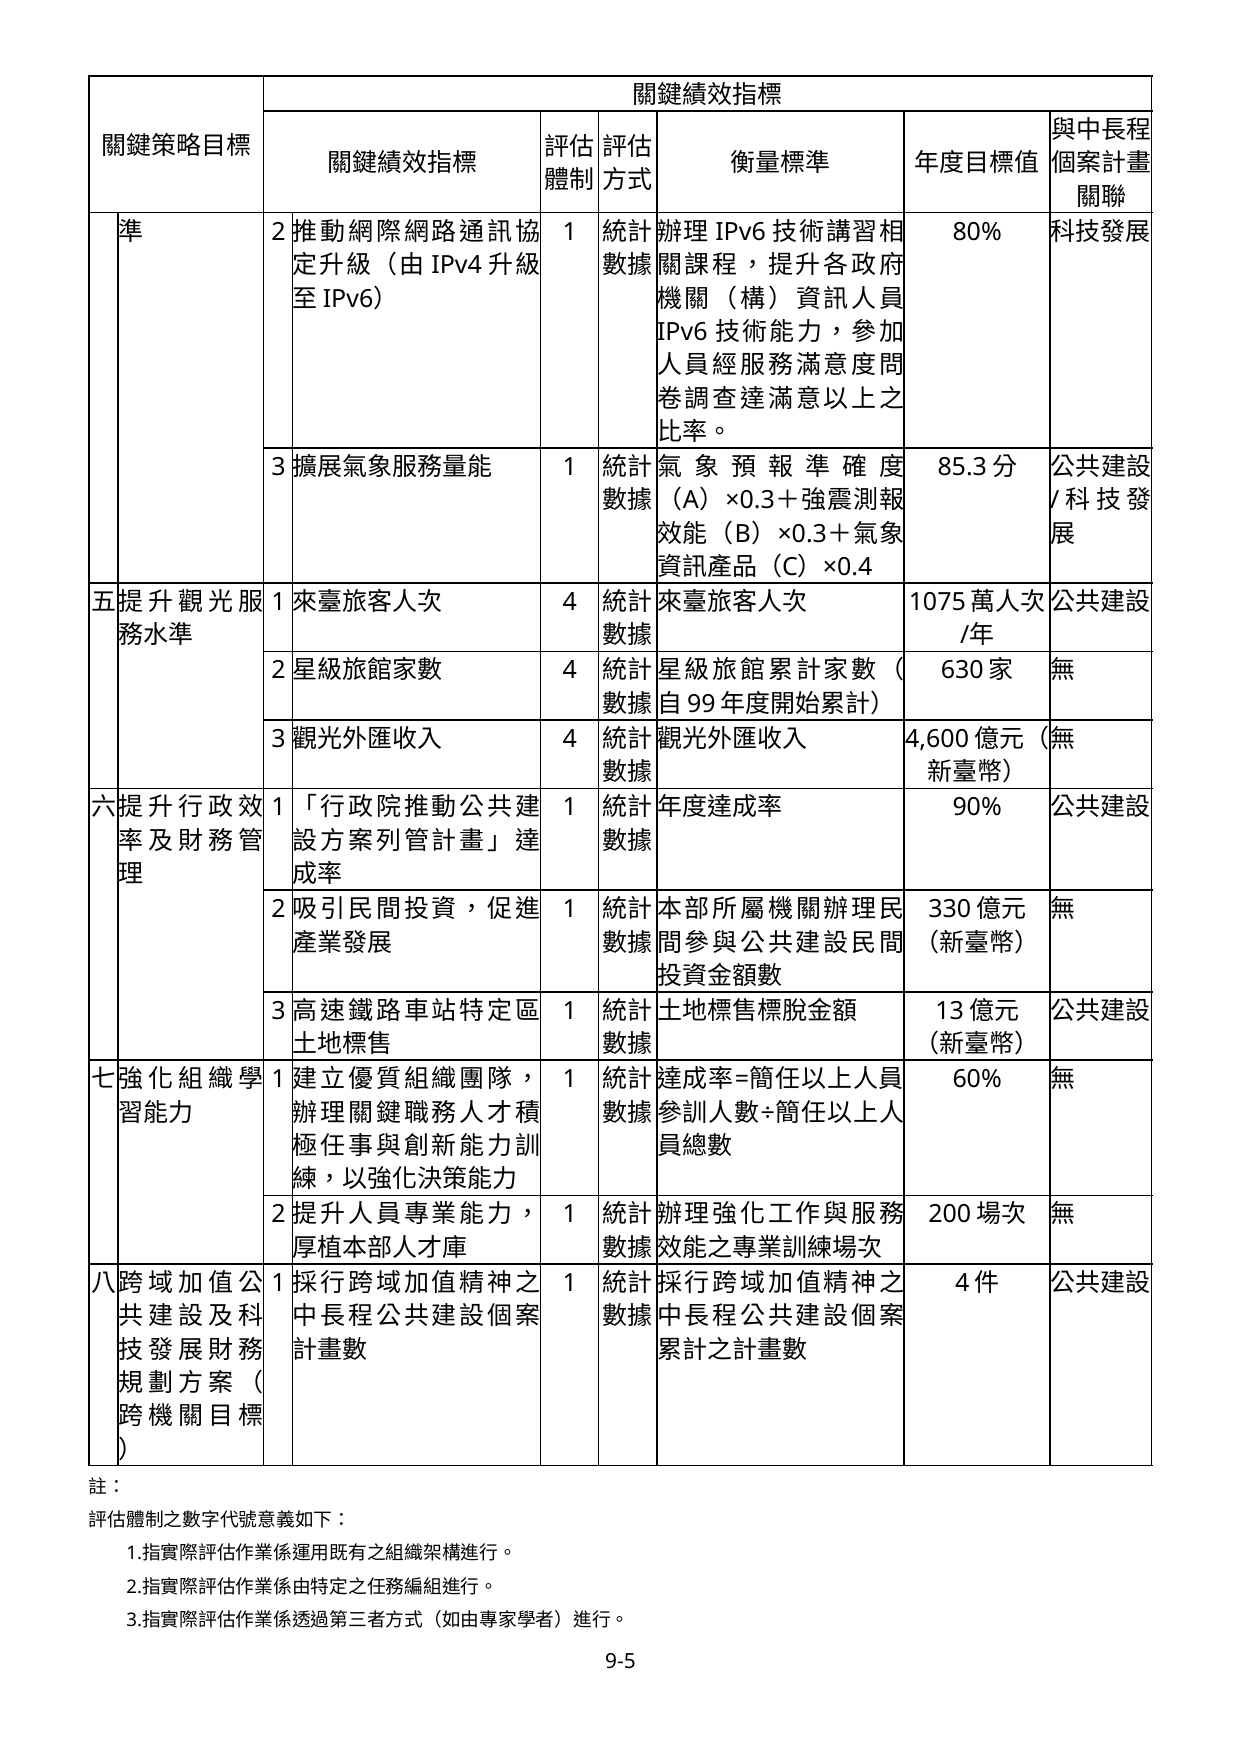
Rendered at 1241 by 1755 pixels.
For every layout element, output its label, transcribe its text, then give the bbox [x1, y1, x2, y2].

table_cell 90% [905, 789, 1049, 889]
table_cell 1 [264, 789, 292, 889]
table_cell 提升觀光服務水準 [119, 584, 263, 787]
table_cell 1 [264, 1061, 292, 1194]
table_cell 公共建設 [1051, 993, 1151, 1059]
table_cell 推動網際網路通訊協定升級（由IPv4升級至IPv6） [293, 213, 540, 447]
text 1.指實際評估作業係運用既有之組織架構進行。 [89, 1533, 1152, 1566]
table_cell 觀光外匯收入 [293, 721, 540, 787]
table_cell 統計數據 [599, 213, 656, 447]
table_cell 統計數據 [599, 993, 656, 1059]
table_cell 與中長程個案計畫關聯 [1051, 112, 1151, 212]
table_cell 無 [1051, 891, 1151, 991]
table_header 關鍵績效指標 [264, 77, 1151, 110]
table_cell 統計數據 [599, 1061, 656, 1194]
text 3.指實際評估作業係透過第三者方式（如由專家學者）進行。 [89, 1600, 1152, 1633]
table_cell 200場次 [905, 1196, 1049, 1263]
table_cell 吸引民間投資，促進產業發展 [293, 891, 540, 991]
table_cell 提升行政效率及財務管理 [119, 789, 263, 1059]
table_cell 13億元 （新臺幣） [905, 993, 1049, 1059]
table_cell 無 [1051, 721, 1151, 787]
table_cell 4件 [905, 1265, 1049, 1465]
table_cell 提升郵電及氣象服務水準 [119, 213, 263, 582]
table_cell 統計數據 [599, 652, 656, 719]
table_cell 辦理IPv6技術講習相關課程，提升各政府機關（構）資訊人員IPv6技術能力，參加人員經服務滿意度問卷調查達滿意以上之比率。 [658, 213, 903, 447]
table_cell 達成率=簡任以上人員參訓人數÷簡任以上人員總數 [658, 1061, 903, 1194]
text 2.指實際評估作業係由特定之任務編組進行。 [89, 1566, 1152, 1600]
table_cell 4 [541, 652, 598, 719]
table_cell 擴展氣象服務量能 [293, 449, 540, 582]
table_cell 無 [1051, 652, 1151, 719]
table_cell 2 [264, 891, 292, 991]
table_cell 1 [264, 584, 292, 651]
table_cell 辦理強化工作與服務效能之專業訓練場次 [658, 1196, 903, 1263]
table_cell 統計數據 [599, 1196, 656, 1263]
table_cell 跨域加值公共建設及科技發展財務規劃方案（跨機關目標） [119, 1265, 263, 1465]
table_cell 五 [90, 584, 117, 787]
table_cell 3 [264, 993, 292, 1059]
table_cell 1 [541, 1061, 598, 1194]
table_cell 星級旅館家數 [293, 652, 540, 719]
table_cell 1 [541, 891, 598, 991]
table_cell 「行政院推動公共建設方案列管計畫」達成率 [293, 789, 540, 889]
table_cell 星級旅館累計家數（自99年度開始累計） [658, 652, 903, 719]
table_cell 3 [264, 449, 292, 582]
table_cell 公共建設/科技發展 [1051, 449, 1151, 582]
table_cell 無 [1051, 1196, 1151, 1263]
table_cell 六 [90, 789, 117, 1059]
table_cell 統計數據 [599, 1265, 656, 1465]
table_cell 本部所屬機關辦理民間參與公共建設民間投資金額數 [658, 891, 903, 991]
table_cell 3 [264, 721, 292, 787]
table_cell 四 [90, 213, 117, 582]
table_cell 統計數據 [599, 891, 656, 991]
table_cell 採行跨域加值精神之中長程公共建設個案累計之計畫數 [658, 1265, 903, 1465]
table_cell 1 [541, 213, 598, 447]
table_cell 觀光外匯收入 [658, 721, 903, 787]
table_cell 公共建設 [1051, 584, 1151, 651]
table_cell 來臺旅客人次 [293, 584, 540, 651]
text 評估體制之數字代號意義如下： [89, 1500, 1152, 1533]
table_cell 2 [264, 1196, 292, 1263]
table_cell 4 [541, 584, 598, 651]
table_cell 60% [905, 1061, 1049, 1194]
table_cell 1 [541, 1265, 598, 1465]
table_cell 統計數據 [599, 789, 656, 889]
table_cell 高速鐵路車站特定區土地標售 [293, 993, 540, 1059]
table_cell 來臺旅客人次 [658, 584, 903, 651]
table_cell 採行跨域加值精神之中長程公共建設個案計畫數 [293, 1265, 540, 1465]
table_cell 評估 體制 [541, 112, 598, 212]
table_cell 330億元 （新臺幣） [905, 891, 1049, 991]
table_cell 年度目標值 [905, 112, 1049, 212]
table_cell 土地標售標脫金額 [658, 993, 903, 1059]
table_cell 1 [541, 789, 598, 889]
table_cell 1075萬人次/年 [905, 584, 1049, 651]
table_cell 4,600億元（新臺幣） [905, 721, 1049, 787]
table_cell 1 [541, 993, 598, 1059]
table_cell 關鍵績效指標 [264, 112, 540, 212]
table_cell 評估 方式 [599, 112, 656, 212]
table_cell 科技發展 [1051, 213, 1151, 447]
table_header 關鍵策略目標 [90, 77, 263, 212]
table_cell 年度達成率 [658, 789, 903, 889]
table_cell 強化組織學習能力 [119, 1061, 263, 1263]
table_cell 1 [264, 1265, 292, 1465]
table_cell 1 [541, 1196, 598, 1263]
table_cell 氣象預報準確度（A）×0.3＋強震測報效能（B）×0.3＋氣象資訊產品（C）×0.4 [658, 449, 903, 582]
table_cell 公共建設 [1051, 789, 1151, 889]
table_cell 統計數據 [599, 584, 656, 651]
table_cell 85.3分 [905, 449, 1049, 582]
table_cell 七 [90, 1061, 117, 1263]
table_cell 衡量標準 [658, 112, 903, 212]
table_cell 建立優質組織團隊，辦理關鍵職務人才積極任事與創新能力訓練，以強化決策能力 [293, 1061, 540, 1194]
table_cell 無 [1051, 1061, 1151, 1194]
table_cell 公共建設 [1051, 1265, 1151, 1465]
table_cell 80% [905, 213, 1049, 447]
table_cell 2 [264, 213, 292, 447]
table_cell 提升人員專業能力，厚植本部人才庫 [293, 1196, 540, 1263]
table_cell 統計數據 [599, 449, 656, 582]
table_cell 八 [90, 1265, 117, 1465]
table_cell 1 [541, 449, 598, 582]
table_cell 2 [264, 652, 292, 719]
text 註： [89, 1466, 1152, 1500]
table_cell 統計數據 [599, 721, 656, 787]
table_cell 4 [541, 721, 598, 787]
table_cell 630家 [905, 652, 1049, 719]
